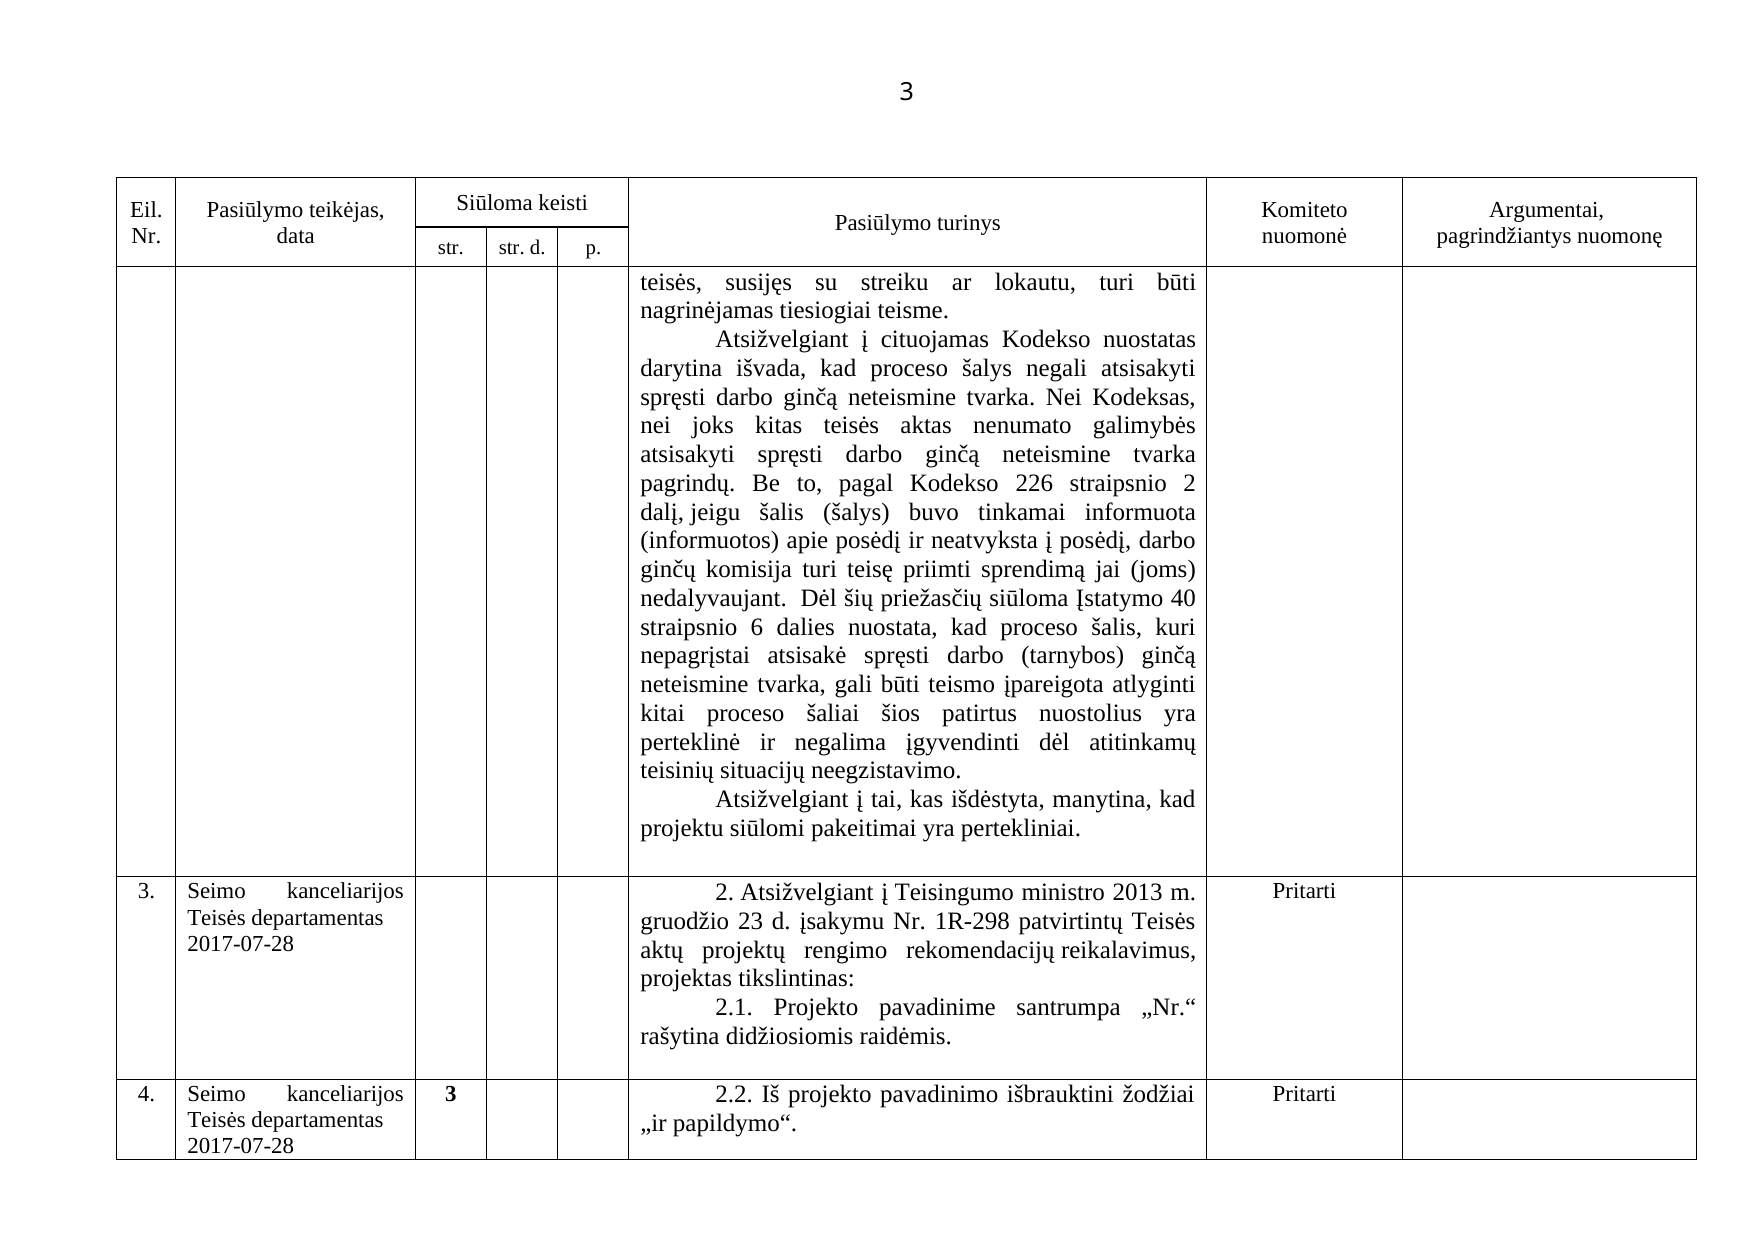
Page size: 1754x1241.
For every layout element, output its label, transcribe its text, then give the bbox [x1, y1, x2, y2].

table_cell [416, 267, 486, 876]
table_cell [1207, 267, 1402, 876]
table_cell str. d. [487, 228, 557, 266]
table_cell [176, 267, 415, 876]
table_cell 2. Atsižvelgiant į Teisingumo ministro 2013 m. gruodžio 23 d. įsakymu Nr. 1R-298 patvirtintų Teisės aktų projektų rengimo rekomendacijų reikalavimus, projektas tikslintinas: 2.1. Projekto pavadinime santrumpa „Nr.“ rašytina didžiosiomis raidėmis. [629, 877, 1206, 1078]
table_cell Seimo kanceliarijos Teisės departamentas 2017-07-28 [176, 877, 415, 1078]
table_header Komiteto nuomonė [1207, 178, 1402, 266]
table_cell [1403, 1080, 1696, 1159]
table_cell 4. [117, 1080, 175, 1159]
table_cell str. [416, 228, 486, 266]
table_cell [558, 877, 628, 1078]
table_cell [487, 877, 557, 1078]
table_cell [1403, 877, 1696, 1078]
table_cell Pritarti [1207, 1080, 1402, 1159]
table_header Siūloma keisti [416, 178, 628, 226]
table_cell [487, 267, 557, 876]
table_cell [117, 267, 175, 876]
table_cell Pritarti [1207, 877, 1402, 1078]
table_cell Seimo kanceliarijos Teisės departamentas 2017-07-28 [176, 1080, 415, 1159]
table_cell 3 [416, 1080, 486, 1159]
table_cell 2.2. Iš projekto pavadinimo išbrauktini žodžiai „ir papildymo“. [629, 1080, 1206, 1159]
table_cell [558, 1080, 628, 1159]
table_cell [1403, 267, 1696, 876]
table_header Pasiūlymo turinys [629, 178, 1206, 266]
table_header Eil. Nr. [117, 178, 175, 266]
table_cell p. [558, 228, 628, 266]
table_cell [558, 267, 628, 876]
table_header Argumentai, pagrindžiantys nuomonę [1403, 178, 1696, 266]
table_header Pasiūlymo teikėjas, data [176, 178, 415, 266]
table_cell [487, 1080, 557, 1159]
table_cell [416, 877, 486, 1078]
table_cell 3. [117, 877, 175, 1078]
table_cell teisės, susijęs su streiku ar lokautu, turi būti nagrinėjamas tiesiogiai teisme. Atsižvelgiant į cituojamas Kodekso nuostatas darytina išvada, kad proceso šalys negali atsisakyti spręsti darbo ginčą neteismine tvarka. Nei Kodeksas, nei joks kitas teisės aktas nenumato galimybės atsisakyti spręsti darbo ginčą neteismine tvarka pagrindų. Be to, pagal Kodekso 226 straipsnio 2 dalį, jeigu šalis (šalys) buvo tinkamai informuota (informuotos) apie posėdį ir neatvyksta į posėdį, darbo ginčų komisija turi teisę priimti sprendimą jai (joms) nedalyvaujant. Dėl šių priežasčių siūloma Įstatymo 40 straipsnio 6 dalies nuostata, kad proceso šalis, kuri nepagrįstai atsisakė spręsti darbo (tarnybos) ginčą neteismine tvarka, gali būti teismo įpareigota atlyginti kitai proceso šaliai šios patirtus nuostolius yra perteklinė ir negalima įgyvendinti dėl atitinkamų teisinių situacijų neegzistavimo. Atsižvelgiant į tai, kas išdėstyta, manytina, kad projektu siūlomi pakeitimai yra pertekliniai. [629, 267, 1206, 876]
